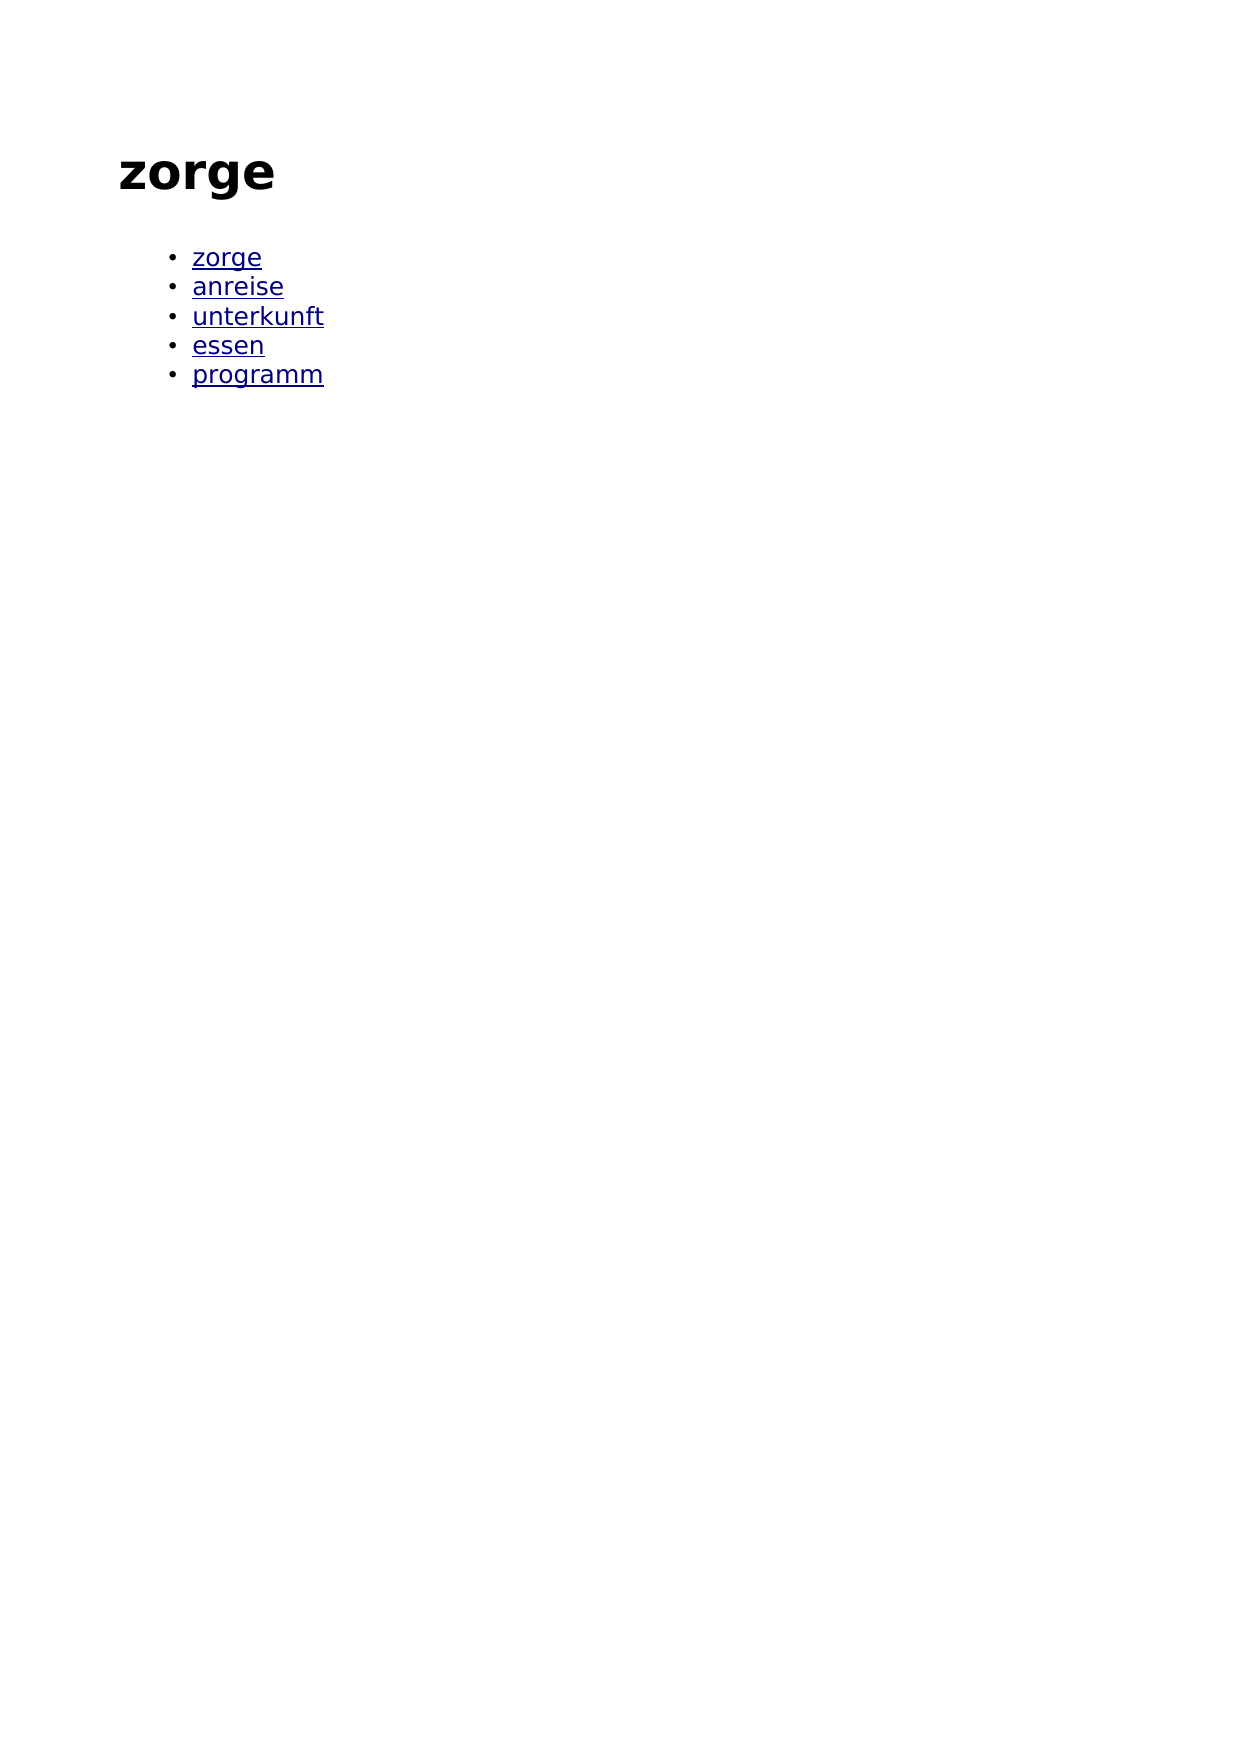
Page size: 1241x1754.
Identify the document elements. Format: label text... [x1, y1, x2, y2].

list anreise [177, 272, 1122, 302]
subtitle zorge [118, 143, 1122, 201]
list zorge [177, 243, 1122, 272]
list unterkunft [177, 302, 1122, 331]
list programm [177, 360, 1122, 389]
list essen [177, 331, 1122, 360]
